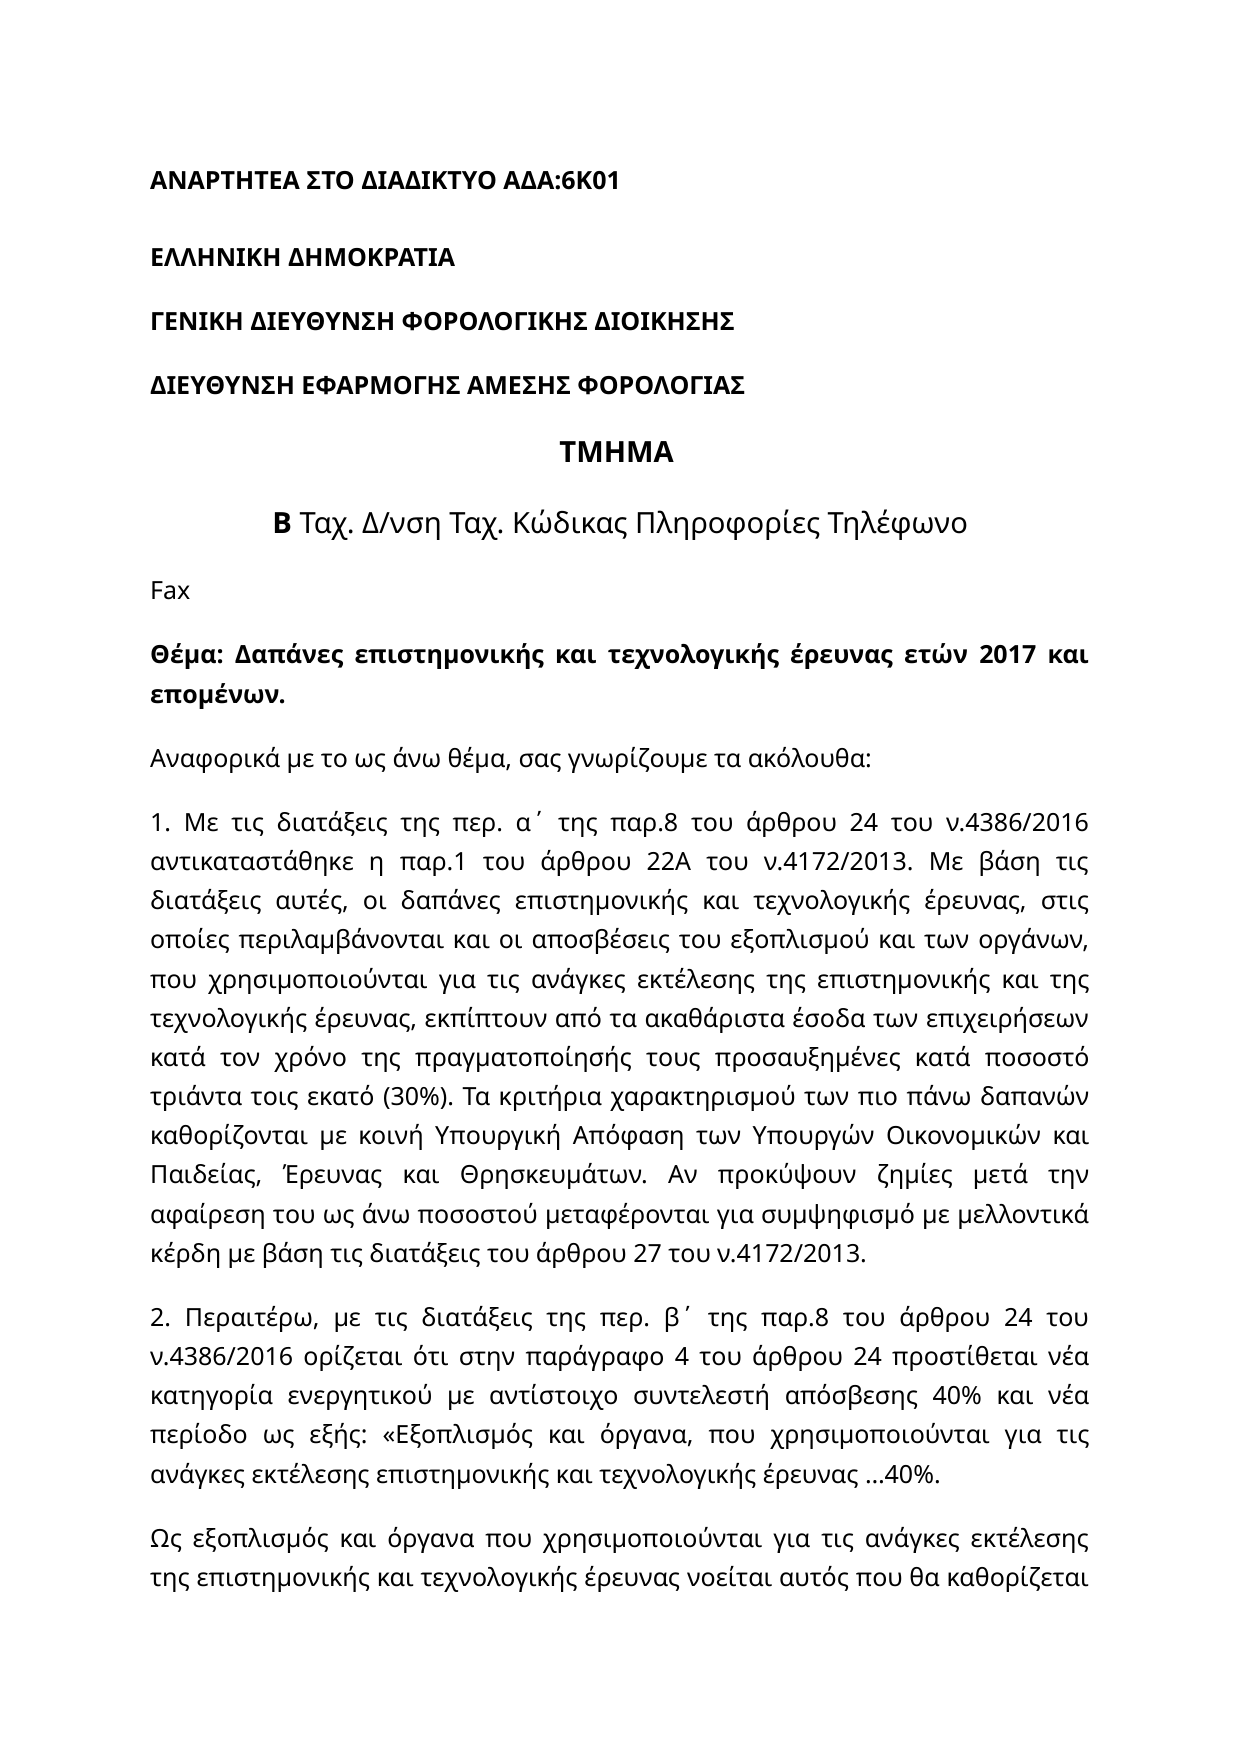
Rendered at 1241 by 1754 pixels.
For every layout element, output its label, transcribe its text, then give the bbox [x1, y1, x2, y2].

text ΓΕΝΙΚΗ ΔΙΕΥΘΥΝΣΗ ΦΟΡΟΛΟΓΙΚΗΣ ΔΙΟΙΚΗΣΗΣ [150, 303, 1090, 337]
text Fax [150, 573, 1090, 607]
subtitle ΤΜΗΜΑ [150, 432, 1090, 471]
title ΑΝΑΡΤΗΤΕΑ ΣΤΟ ΔΙΑΔΙΚΤΥΟ ΑΔΑ:6Κ01 [150, 162, 1090, 197]
text ΕΛΛΗΝΙΚΗ ΔΗΜΟΚΡΑΤΙΑ [150, 239, 1090, 273]
subtitle Β Ταχ. Δ/νση Ταχ. Κώδικας Πληροφορίες Τηλέφωνο [150, 502, 1090, 542]
text 2. Περαιτέρω, με τις διατάξεις της περ. β΄ της παρ.8 του άρθρου 24 του ν.4386/2016 ορίζεται ότι στην παράγραφο 4 του άρθρου 24 προστίθεται νέα κατηγορία ενεργητικού με αντίστοιχο συντελεστή απόσβεσης 40% και νέα περίοδο ως εξής: «Εξοπλισμός και όργανα, που χρησιμοποιούνται για τις ανάγκες εκτέλεσης επιστημονικής και τεχνολογικής έρευνας …40%. [150, 1299, 1090, 1490]
text 1. Με τις διατάξεις της περ. α΄ της παρ.8 του άρθρου 24 του ν.4386/2016 αντικαταστάθηκε η παρ.1 του άρθρου 22Α του ν.4172/2013. Με βάση τις διατάξεις αυτές, οι δαπάνες επιστημονικής και τεχνολογικής έρευνας, στις οποίες περιλαμβάνονται και οι αποσβέσεις του εξοπλισμού και των οργάνων, που χρησιμοποιούνται για τις ανάγκες εκτέλεσης της επιστημονικής και της τεχνολογικής έρευνας, εκπίπτουν από τα ακαθάριστα έσοδα των επιχειρήσεων κατά τον χρόνο της πραγματοποίησής τους προσαυξημένες κατά ποσοστό τριάντα τοις εκατό (30%). Τα κριτήρια χαρακτηρισμού των πιο πάνω δαπανών καθορίζονται με κοινή Υπουργική Απόφαση των Υπουργών Οικονομικών και Παιδείας, Έρευνας και Θρησκευμάτων. Αν προκύψουν ζημίες μετά την αφαίρεση του ως άνω ποσοστού μεταφέρονται για συμψηφισμό με μελλοντικά κέρδη με βάση τις διατάξεις του άρθρου 27 του ν.4172/2013. [150, 804, 1090, 1269]
text Ως εξοπλισμός και όργανα που χρησιμοποιούνται για τις ανάγκες εκτέλεσης της επιστημονικής και τεχνολογικής έρευνας νοείται αυτός που θα καθορίζεται [150, 1520, 1090, 1594]
text ΔΙΕΥΘΥΝΣΗ ΕΦΑΡΜΟΓΗΣ ΑΜΕΣΗΣ ΦΟΡΟΛΟΓΙΑΣ [150, 367, 1090, 402]
text Θέμα: Δαπάνες επιστημονικής και τεχνολογικής έρευνας ετών 2017 και επομένων. [150, 637, 1090, 710]
text Αναφορικά με το ως άνω θέμα, σας γνωρίζουμε τα ακόλουθα: [150, 740, 1090, 774]
